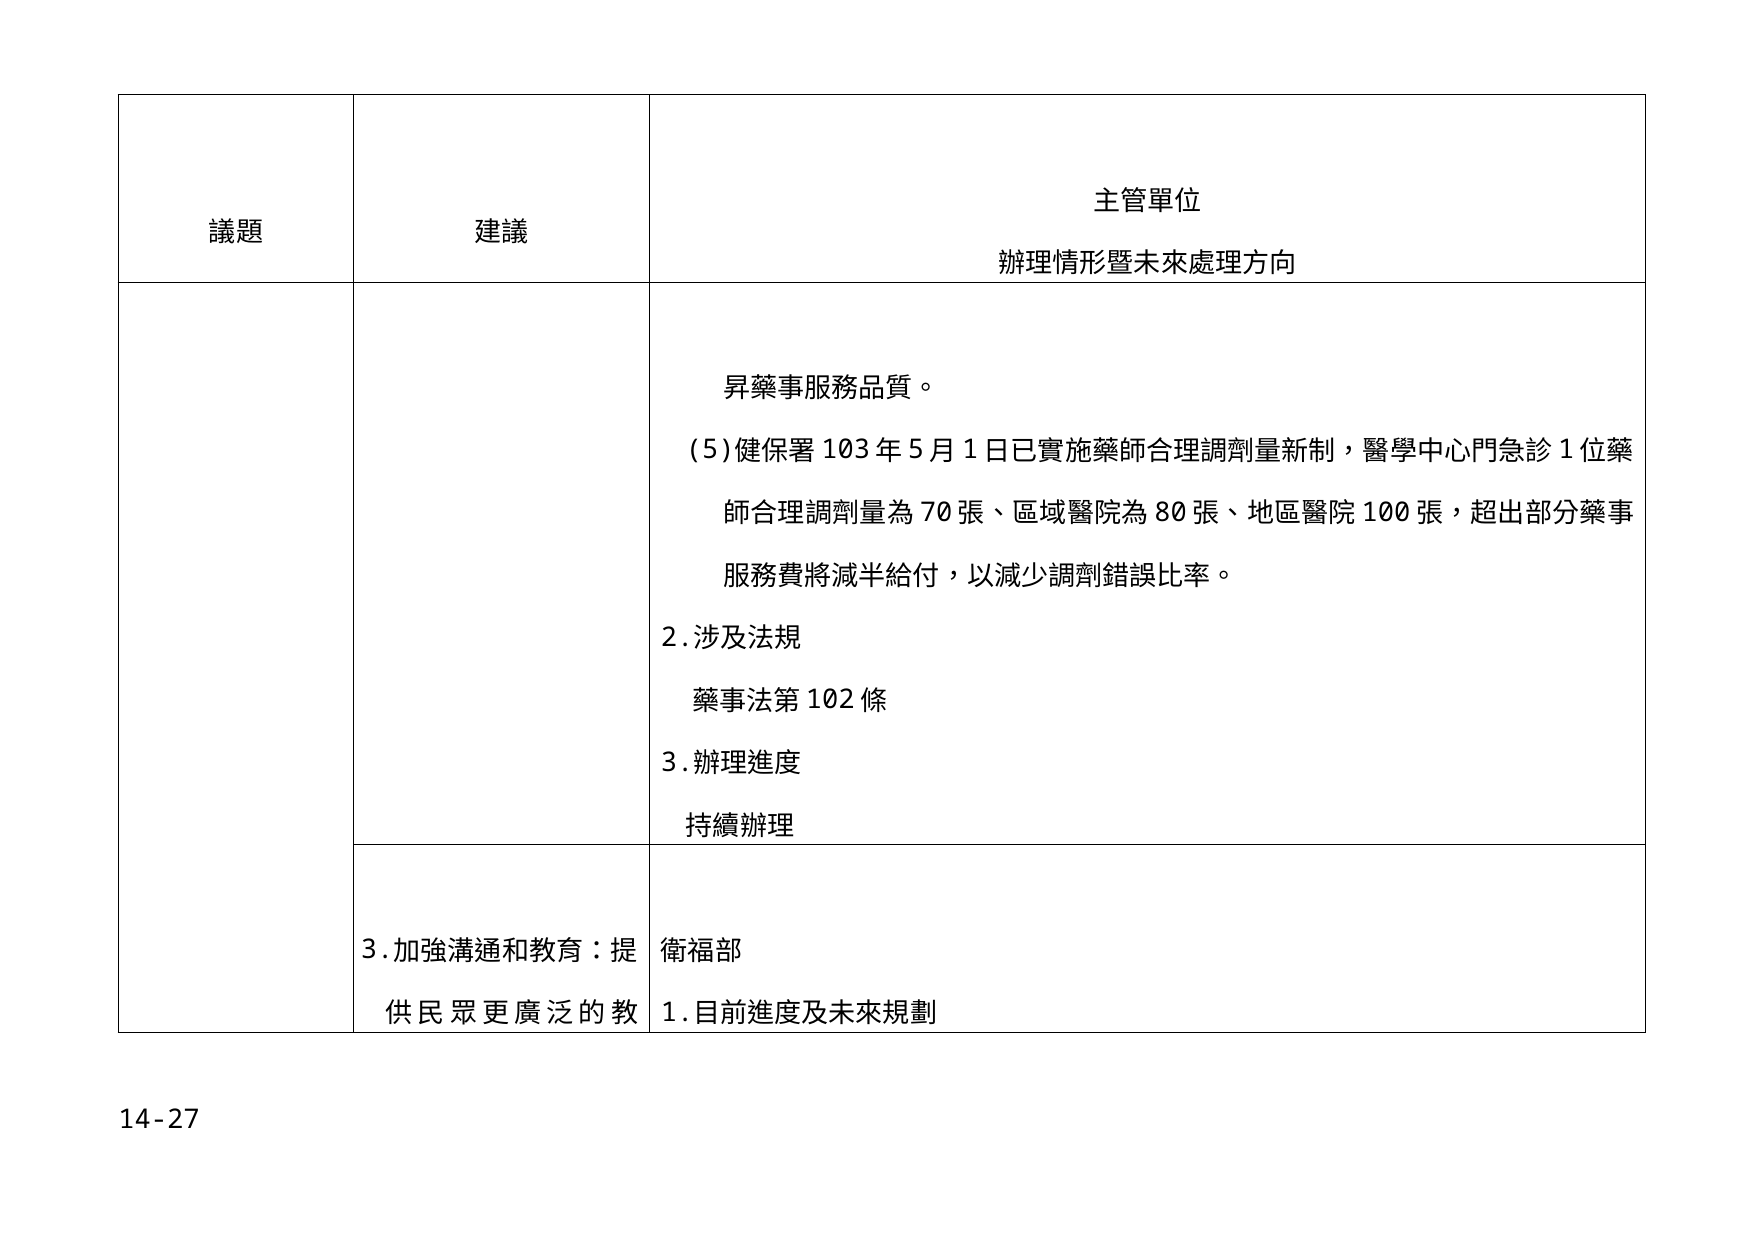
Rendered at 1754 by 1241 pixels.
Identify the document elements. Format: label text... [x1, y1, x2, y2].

table_cell [119, 283, 353, 1032]
table_cell 衛福部 1.目前進度及未來規劃 [650, 845, 1645, 1032]
table_header 建議 [354, 95, 649, 282]
table_cell [354, 283, 649, 844]
table_cell 昇藥事服務品質。 (5)健保署103年5月1日已實施藥師合理調劑量新制，醫學中心門急診1位藥師合理調劑量為70張、區域醫院為80張、地區醫院100張，超出部分藥事服務費將減半給付，以減少調劑錯誤比率。 2.涉及法規 藥事法第102條 3.辦理進度 持續辦理 [650, 283, 1645, 844]
table_header 主管單位 辦理情形暨未來處理方向 [650, 95, 1645, 282]
table_header 議題 [119, 95, 353, 282]
table_cell 3.加強溝通和教育：提供民眾更廣泛的教 [354, 845, 649, 1032]
